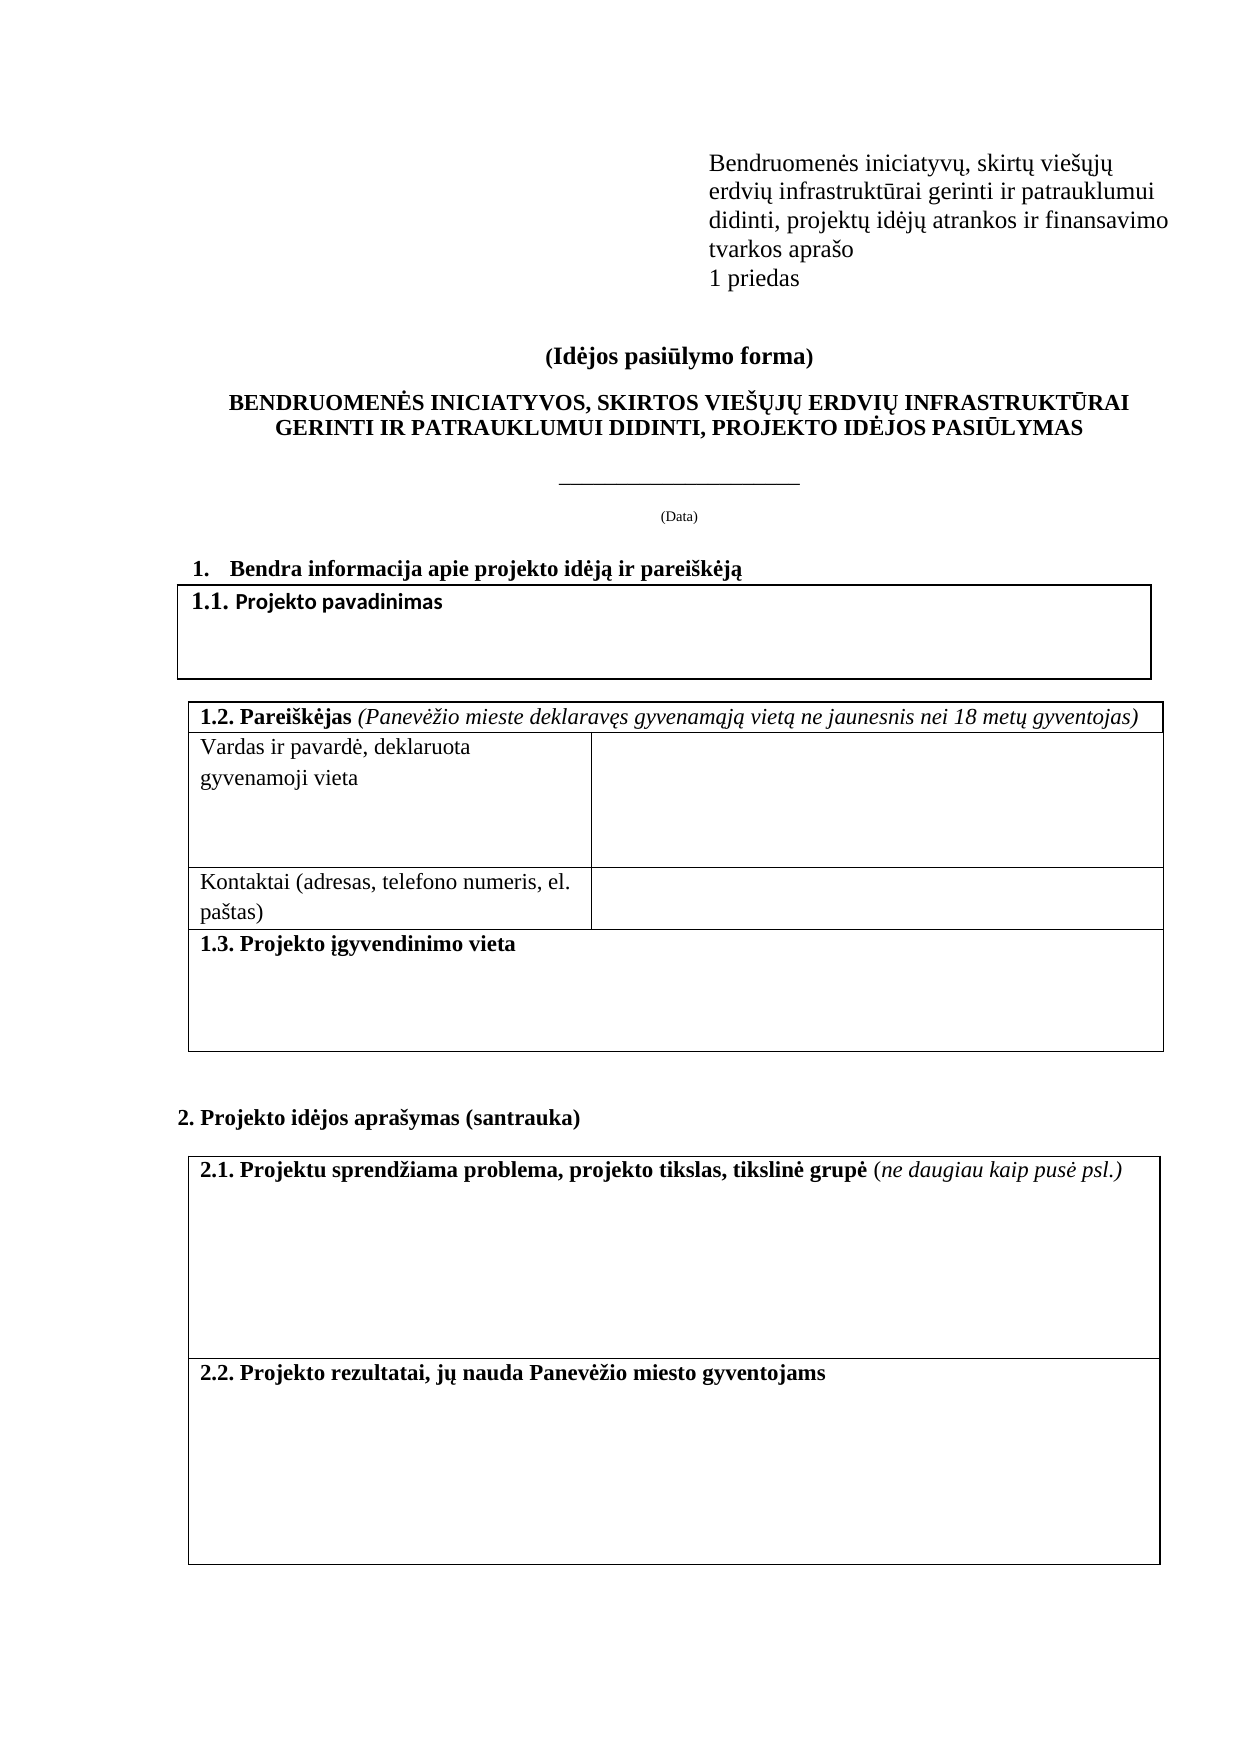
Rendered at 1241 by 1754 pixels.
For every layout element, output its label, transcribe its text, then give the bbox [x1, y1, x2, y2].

text (Idėjos pasiūlymo forma) [177, 344, 1181, 369]
table_cell [592, 733, 1163, 867]
text (Data) [177, 509, 1181, 534]
table_cell [592, 868, 1163, 929]
text erdvių infrastruktūrai gerinti ir patrauklumui [709, 176, 1181, 205]
table_cell 2.2. Projekto rezultatai, jų nauda Panevėžio miesto gyventojams [189, 1359, 1159, 1564]
table_cell Kontaktai (adresas, telefono numeris, el. paštas) [189, 868, 591, 929]
text _____________________ [177, 462, 1181, 487]
table_cell 1.3. Projekto įgyvendinimo vieta [189, 930, 1163, 1051]
text Bendruomenės iniciatyvų, skirtų viešųjų [709, 148, 1181, 176]
text didinti, projektų idėjų atrankos ir finansavimo [709, 205, 1181, 234]
table_cell Vardas ir pavardė, deklaruota gyvenamoji vieta [189, 733, 591, 867]
table_header 2.1. Projektu sprendžiama problema, projekto tikslas, tikslinė grupė (ne daugiau kaip pusė psl.) [189, 1157, 1159, 1358]
text 1 priedas [709, 263, 1181, 291]
subtitle 1. Bendra informacija apie projekto idėją ir pareiškėją [192, 555, 1181, 582]
text tvarkos aprašo [709, 234, 1181, 263]
table_header 1.2. Pareiškėjas (Panevėžio mieste deklaravęs gyvenamąją vietą ne jaunesnis nei 18 metų gyventojas) [189, 703, 1162, 732]
text 2. Projekto idėjos aprašymas (santrauka) [177, 1104, 1181, 1130]
text BENDRUOMENĖS INICIATYVOS, SKIRTOS VIEŠŲJŲ ERDVIŲ INFRASTRUKTŪRAI GERINTI IR PATRAUKLUMUI DIDINTI, PROJEKTO IDĖJOS PASIŪLYMAS [177, 391, 1181, 441]
table_header 1.1. Projekto pavadinimas [178, 586, 1150, 678]
